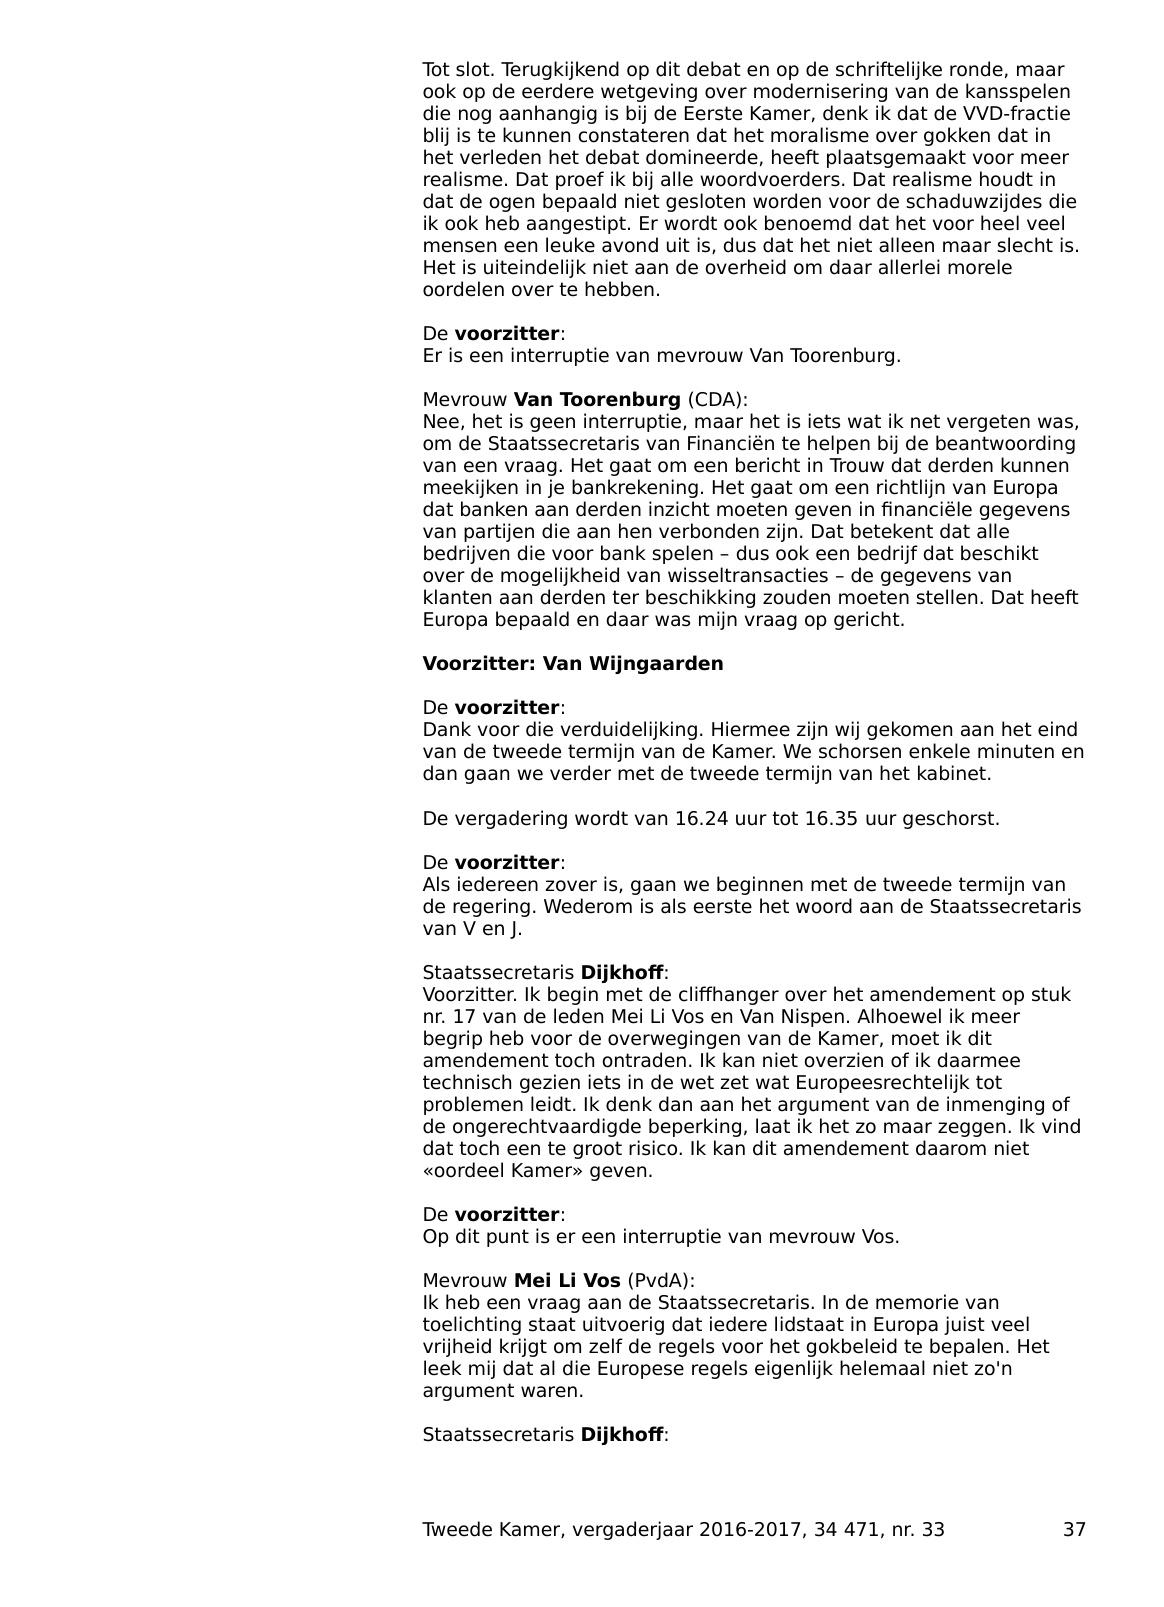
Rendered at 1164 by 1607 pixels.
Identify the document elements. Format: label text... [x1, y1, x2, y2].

text Mevrouw Van Toorenburg (CDA): [422, 389, 1087, 411]
text Dank voor die verduidelijking. Hiermee zijn wij gekomen aan het eind van de tweede termijn van de Kamer. We schorsen enkele minuten en dan gaan we verder met de tweede termijn van het kabinet. [422, 719, 1087, 785]
text De voorzitter: [422, 1204, 1087, 1226]
text De vergadering wordt van 16.24 uur tot 16.35 uur geschorst. [422, 807, 1087, 829]
text Voorzitter. Ik begin met de cliffhanger over het amendement op stuk nr. 17 van de leden Mei Li Vos en Van Nispen. Alhoewel ik meer begrip heb voor de overwegingen van de Kamer, moet ik dit amendement toch ontraden. Ik kan niet overzien of ik daarmee technisch gezien iets in de wet zet wat Europeesrechtelijk tot problemen leidt. Ik denk dan aan het argument van de inmenging of de ongerechtvaardigde beperking, laat ik het zo maar zeggen. Ik vind dat toch een te groot risico. Ik kan dit amendement daarom niet «oordeel Kamer» geven. [422, 984, 1087, 1181]
text De voorzitter: [422, 323, 1087, 345]
text Staatssecretaris Dijkhoff: [422, 1424, 1087, 1446]
text Nee, het is geen interruptie, maar het is iets wat ik net vergeten was, om de Staatssecretaris van Financiën te helpen bij de beantwoording van een vraag. Het gaat om een bericht in Trouw dat derden kunnen meekijken in je bankrekening. Het gaat om een richtlijn van Europa dat banken aan derden inzicht moeten geven in financiële gegevens van partijen die aan hen verbonden zijn. Dat betekent dat alle bedrijven die voor bank spelen – dus ook een bedrijf dat beschikt over de mogelijkheid van wisseltransacties – de gegevens van klanten aan derden ter beschikking zouden moeten stellen. Dat heeft Europa bepaald en daar was mijn vraag op gericht. [422, 411, 1087, 631]
text Als iedereen zover is, gaan we beginnen met de tweede termijn van de regering. Wederom is als eerste het woord aan de Staatssecretaris van V en J. [422, 873, 1087, 939]
text Op dit punt is er een interruptie van mevrouw Vos. [422, 1226, 1087, 1248]
text De voorzitter: [422, 852, 1087, 873]
text Er is een interruptie van mevrouw Van Toorenburg. [422, 345, 1087, 367]
text Tot slot. Terugkijkend op dit debat en op de schriftelijke ronde, maar ook op de eerdere wetgeving over modernisering van de kansspelen die nog aanhangig is bij de Eerste Kamer, denk ik dat de VVD-fractie blij is te kunnen constateren dat het moralisme over gokken dat in het verleden het debat domineerde, heeft plaatsgemaakt voor meer realisme. Dat proef ik bij alle woordvoerders. Dat realisme houdt in dat de ogen bepaald niet gesloten worden voor de schaduwzijdes die ik ook heb aangestipt. Er wordt ook benoemd dat het voor heel veel mensen een leuke avond uit is, dus dat het niet alleen maar slecht is. Het is uiteindelijk niet aan de overheid om daar allerlei morele oordelen over te hebben. [422, 59, 1087, 301]
subtitle Voorzitter: Van Wijngaarden [422, 653, 1087, 675]
text De voorzitter: [422, 697, 1087, 719]
text Staatssecretaris Dijkhoff: [422, 962, 1087, 984]
text Ik heb een vraag aan de Staatssecretaris. In de memorie van toelichting staat uitvoerig dat iedere lidstaat in Europa juist veel vrijheid krijgt om zelf de regels voor het gokbeleid te bepalen. Het leek mij dat al die Europese regels eigenlijk helemaal niet zo'n argument waren. [422, 1292, 1087, 1402]
text Mevrouw Mei Li Vos (PvdA): [422, 1270, 1087, 1292]
